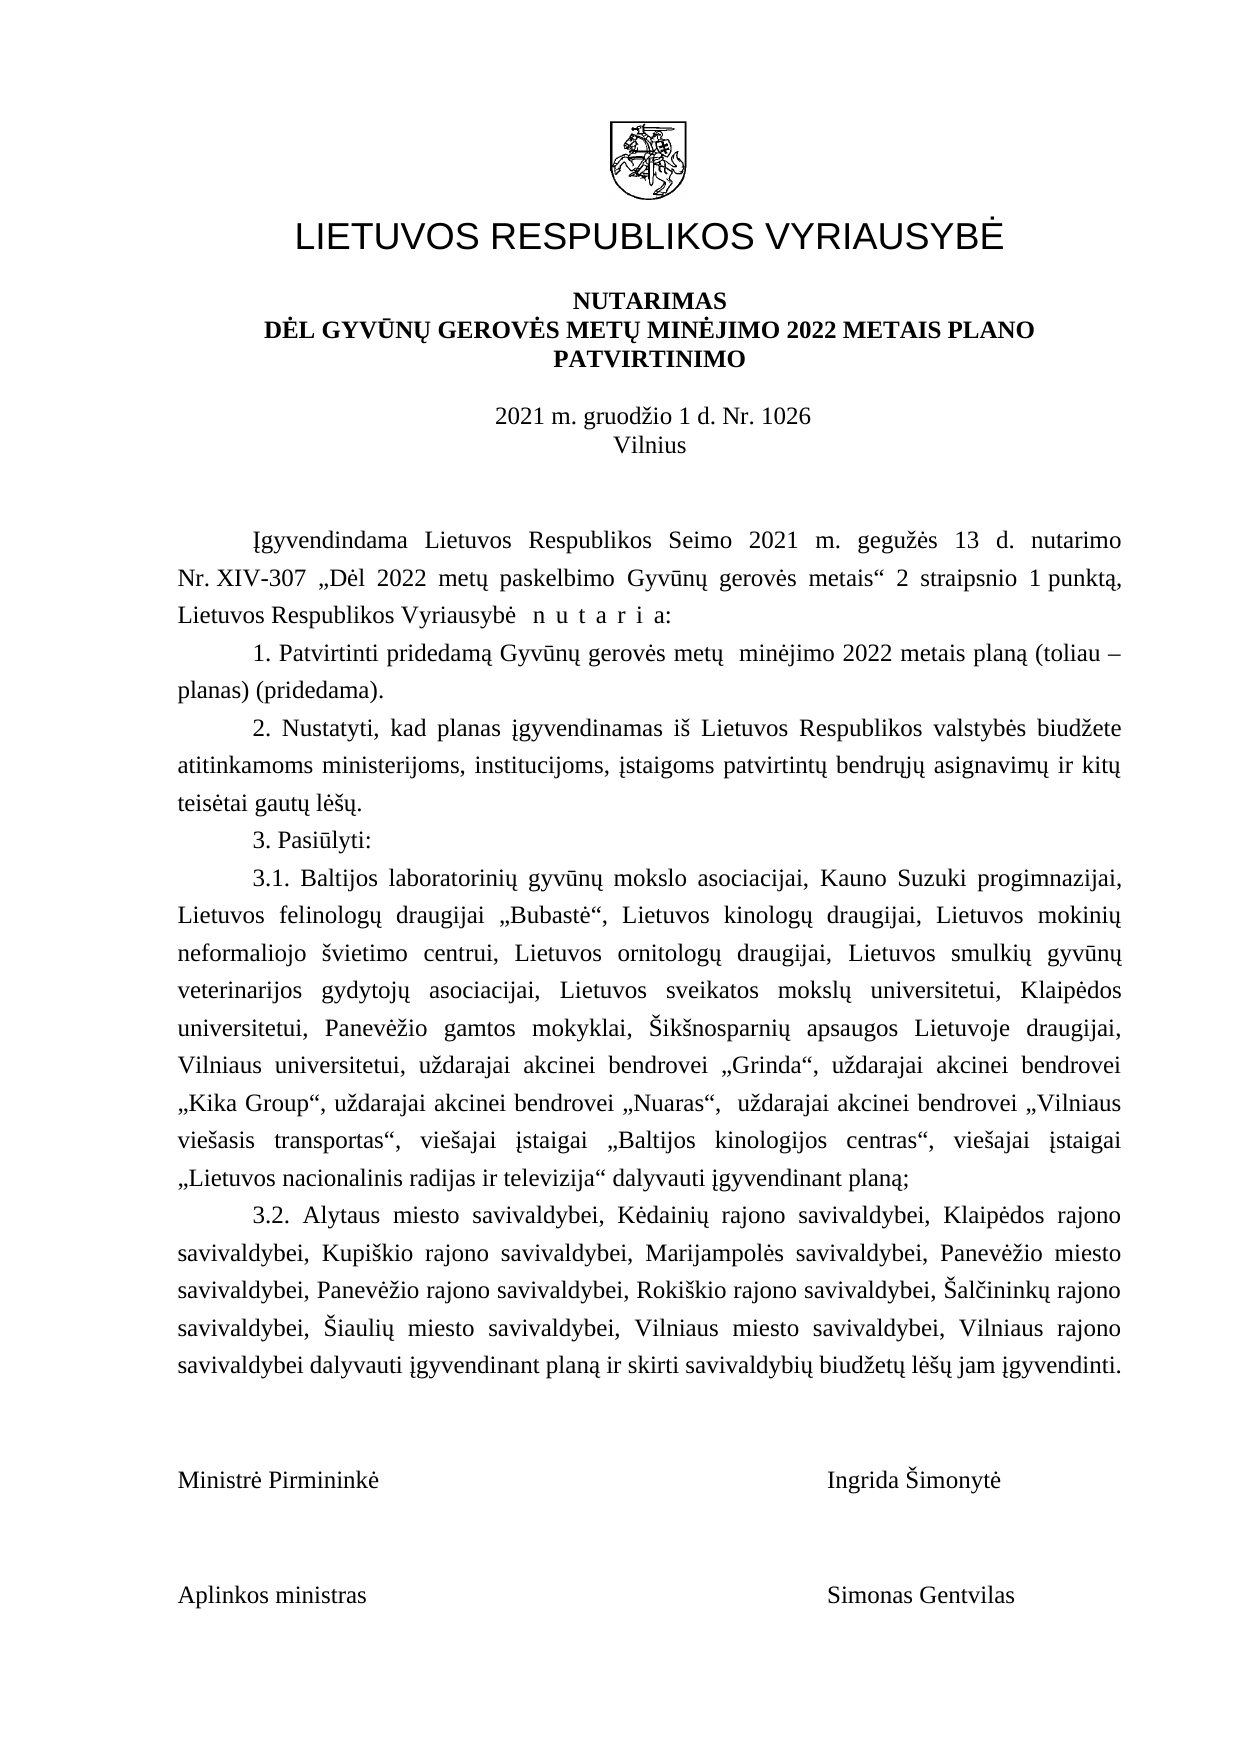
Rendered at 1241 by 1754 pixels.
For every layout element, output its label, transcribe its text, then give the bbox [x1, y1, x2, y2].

text DĖL GYVŪNŲ GEROVĖS METŲ MiNĖJIMO 2022 METAIS PLANO PATVIRTINIMO [177, 315, 1122, 373]
text nutarimas [177, 286, 1122, 315]
text 3.1. Baltijos laboratorinių gyvūnų mokslo asociacijai, Kauno Suzuki progimnazijai, Lietuvos felinologų draugijai „Bubastė“, Lietuvos kinologų draugijai, Lietuvos mokinių neformaliojo švietimo centrui, Lietuvos ornitologų draugijai, Lietuvos smulkių gyvūnų veterinarijos gydytojų asociacijai, Lietuvos sveikatos mokslų universitetui, Klaipėdos universitetui, Panevėžio gamtos mokyklai, Šikšnosparnių apsaugos Lietuvoje draugijai, Vilniaus universitetui, uždarajai akcinei bendrovei „Grinda“, uždarajai akcinei bendrovei „Kika Group“, uždarajai akcinei bendrovei „Nuaras“, uždarajai akcinei bendrovei „Vilniaus viešasis transportas“, viešajai įstaigai „Baltijos kinologijos centras“, viešajai įstaigai „Lietuvos nacionalinis radijas ir televizija“ dalyvauti įgyvendinant planą; [177, 854, 1122, 1191]
text Aplinkos ministras Simonas Gentvilas [177, 1580, 1122, 1609]
text Įgyvendindama Lietuvos Respublikos Seimo 2021 m. gegužės 13 d. nutarimo Nr. XIV-307 „Dėl 2022 metų paskelbimo Gyvūnų gerovės metais“ 2 straipsnio 1 punktą, Lietuvos Respublikos Vyriausybė nutaria: [177, 516, 1122, 629]
text 2. Nustatyti, kad planas įgyvendinamas iš Lietuvos Respublikos valstybės biudžete atitinkamoms ministerijoms, institucijoms, įstaigoms patvirtintų bendrųjų asignavimų ir kitų teisėtai gautų lėšų. [177, 704, 1122, 816]
text Vilnius [177, 430, 1122, 459]
text 3. Pasiūlyti: [177, 816, 1122, 854]
text 3.2. Alytaus miesto savivaldybei, Kėdainių rajono savivaldybei, Klaipėdos rajono savivaldybei, Kupiškio rajono savivaldybei, Marijampolės savivaldybei, Panevėžio miesto savivaldybei, Panevėžio rajono savivaldybei, Rokiškio rajono savivaldybei, Šalčininkų rajono savivaldybei, Šiaulių miesto savivaldybei, Vilniaus miesto savivaldybei, Vilniaus rajono savivaldybei dalyvauti įgyvendinant planą ir skirti savivaldybių biudžetų lėšų jam įgyvendinti. [177, 1191, 1122, 1379]
text Ministrė Pirmininkė Ingrida Šimonytė [177, 1465, 1122, 1494]
text 1. Patvirtinti pridedamą Gyvūnų gerovės metų minėjimo 2022 metais planą (toliau – planas) (pridedama). [177, 629, 1122, 704]
text 2021 m. gruodžio 1 d. Nr. 1026 [177, 401, 1122, 430]
text Lietuvos Respublikos Vyriausybė [177, 214, 1122, 258]
